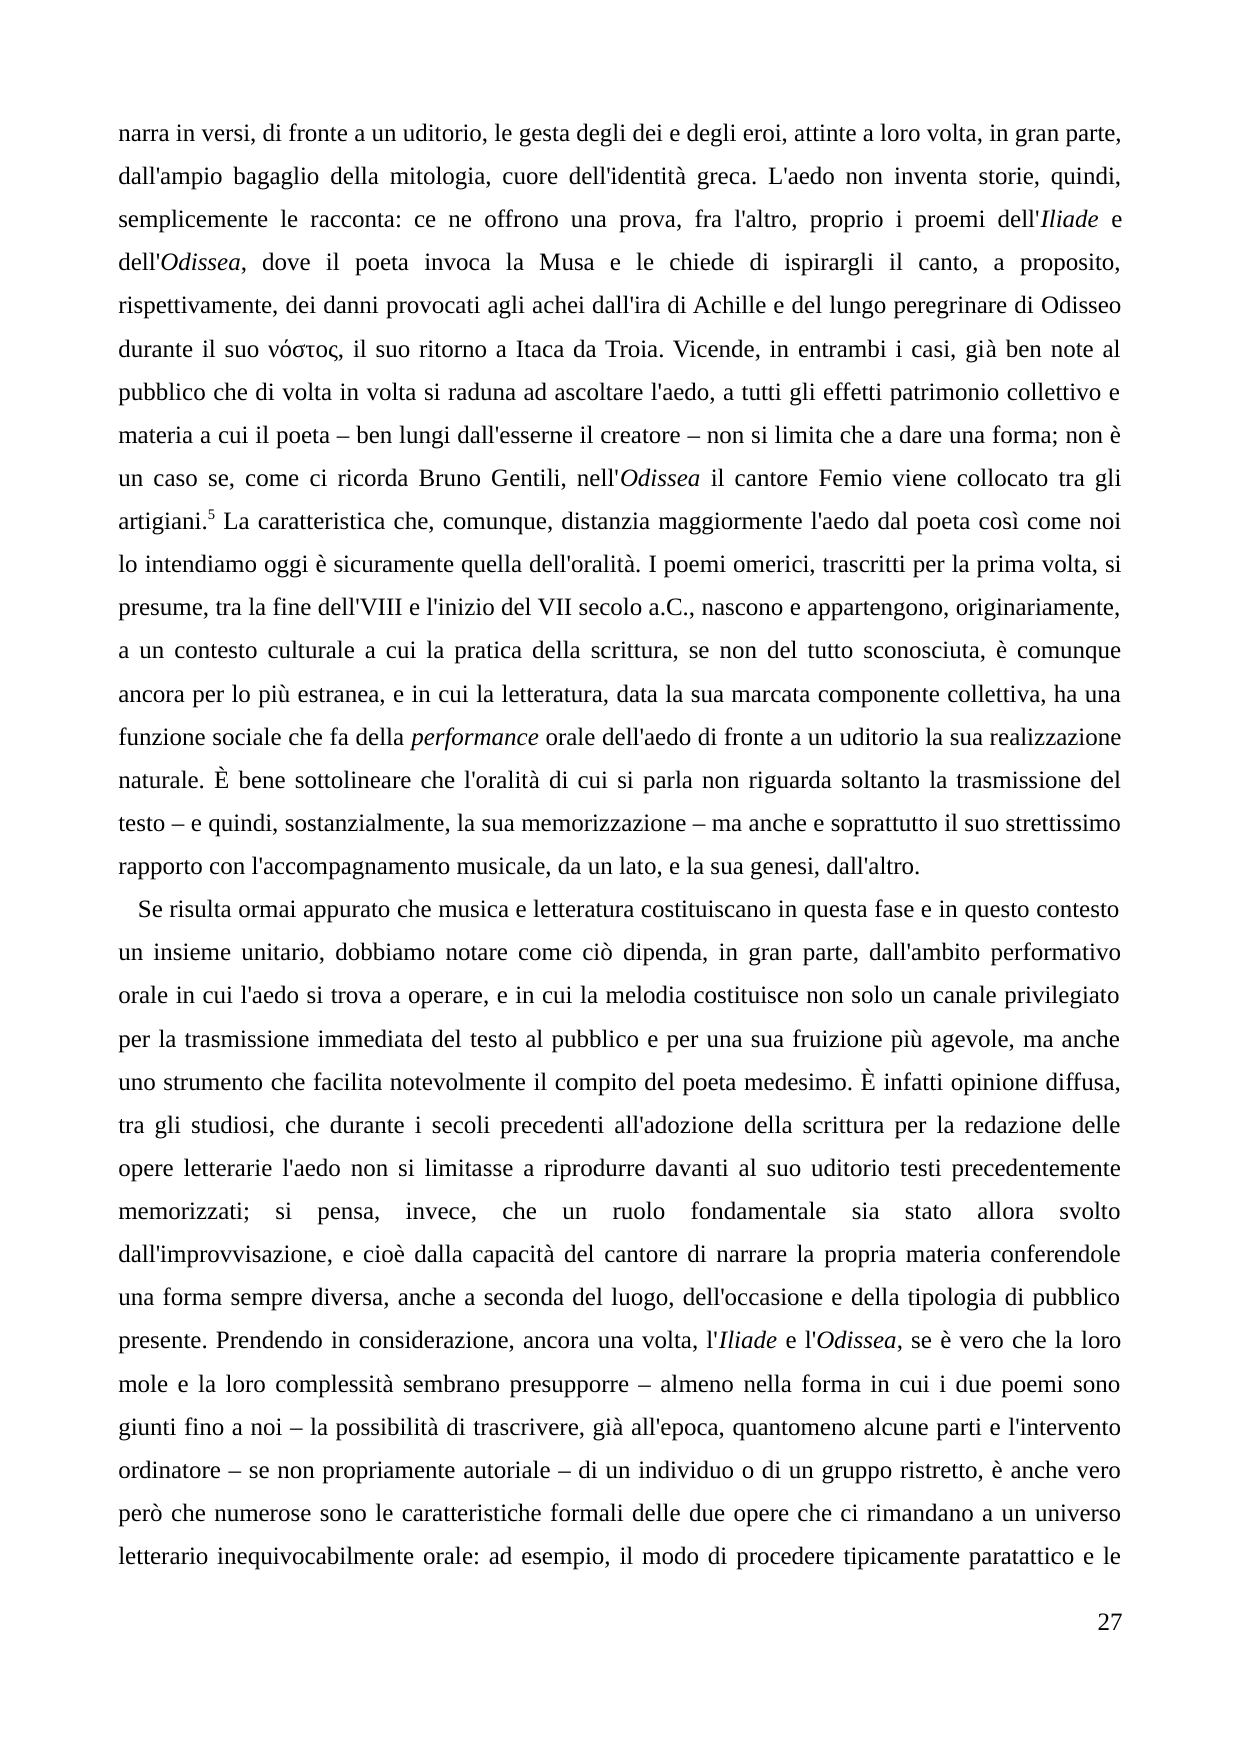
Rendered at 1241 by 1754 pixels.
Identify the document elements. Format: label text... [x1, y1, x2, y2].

text Se risulta ormai appurato che musica e letteratura costituiscano in questa fase e in questo contesto un insieme unitario, dobbiamo notare come ciò dipenda, in gran parte, dall'ambito performativo orale in cui l'aedo si trova a operare, e in cui la melodia costituisce non solo un canale privilegiato per la trasmissione immediata del testo al pubblico e per una sua fruizione più agevole, ma anche uno strumento che facilita notevolmente il compito del poeta medesimo. È infatti opinione diffusa, tra gli studiosi, che durante i secoli precedenti all'adozione della scrittura per la redazione delle opere letterarie l'aedo non si limitasse a riprodurre davanti al suo uditorio testi precedentemente memorizzati; si pensa, invece, che un ruolo fondamentale sia stato allora svolto dall'improvvisazione, e cioè dalla capacità del cantore di narrare la propria materia conferendole una forma sempre diversa, anche a seconda del luogo, dell'occasione e della tipologia di pubblico presente. Prendendo in considerazione, ancora una volta, l'Iliade e l'Odissea, se è vero che la loro mole e la loro complessità sembrano presupporre – almeno nella forma in cui i due poemi sono giunti fino a noi – la possibilità di trascrivere, già all'epoca, quantomeno alcune parti e l'intervento ordinatore – se non propriamente autoriale – di un individuo o di un gruppo ristretto, è anche vero però che numerose sono le caratteristiche formali delle due opere che ci rimandano a un universo letterario inequivocabilmente orale: ad esempio, il modo di procedere tipicamente paratattico e le [118, 894, 1122, 1570]
text narra in versi, di fronte a un uditorio, le gesta degli dei e degli eroi, attinte a loro volta, in gran parte, dall'ampio bagaglio della mitologia, cuore dell'identità greca. L'aedo non inventa storie, quindi, semplicemente le racconta: ce ne offrono una prova, fra l'altro, proprio i proemi dell'Iliade e dell'Odissea, dove il poeta invoca la Musa e le chiede di ispirargli il canto, a proposito, rispettivamente, dei danni provocati agli achei dall'ira di Achille e del lungo peregrinare di Odisseo durante il suo νόστος, il suo ritorno a Itaca da Troia. Vicende, in entrambi i casi, già ben note al pubblico che di volta in volta si raduna ad ascoltare l'aedo, a tutti gli effetti patrimonio collettivo e materia a cui il poeta – ben lungi dall'esserne il creatore – non si limita che a dare una forma; non è un caso se, come ci ricorda Bruno Gentili, nell'Odissea il cantore Femio viene collocato tra gli artigiani. La caratteristica che, comunque, distanzia maggiormente l'aedo dal poeta così come noi lo intendiamo oggi è sicuramente quella dell'oralità. I poemi omerici, trascritti per la prima volta, si presume, tra la fine dell'VIII e l'inizio del VII secolo a.C., nascono e appartengono, originariamente, a un contesto culturale a cui la pratica della scrittura, se non del tutto sconosciuta, è comunque ancora per lo più estranea, e in cui la letteratura, data la sua marcata componente collettiva, ha una funzione sociale che fa della performance orale dell'aedo di fronte a un uditorio la sua realizzazione naturale. È bene sottolineare che l'oralità di cui si parla non riguarda soltanto la trasmissione del testo – e quindi, sostanzialmente, la sua memorizzazione – ma anche e soprattutto il suo strettissimo rapporto con l'accompagnamento musicale, da un lato, e la sua genesi, dall'altro. [118, 118, 1122, 880]
